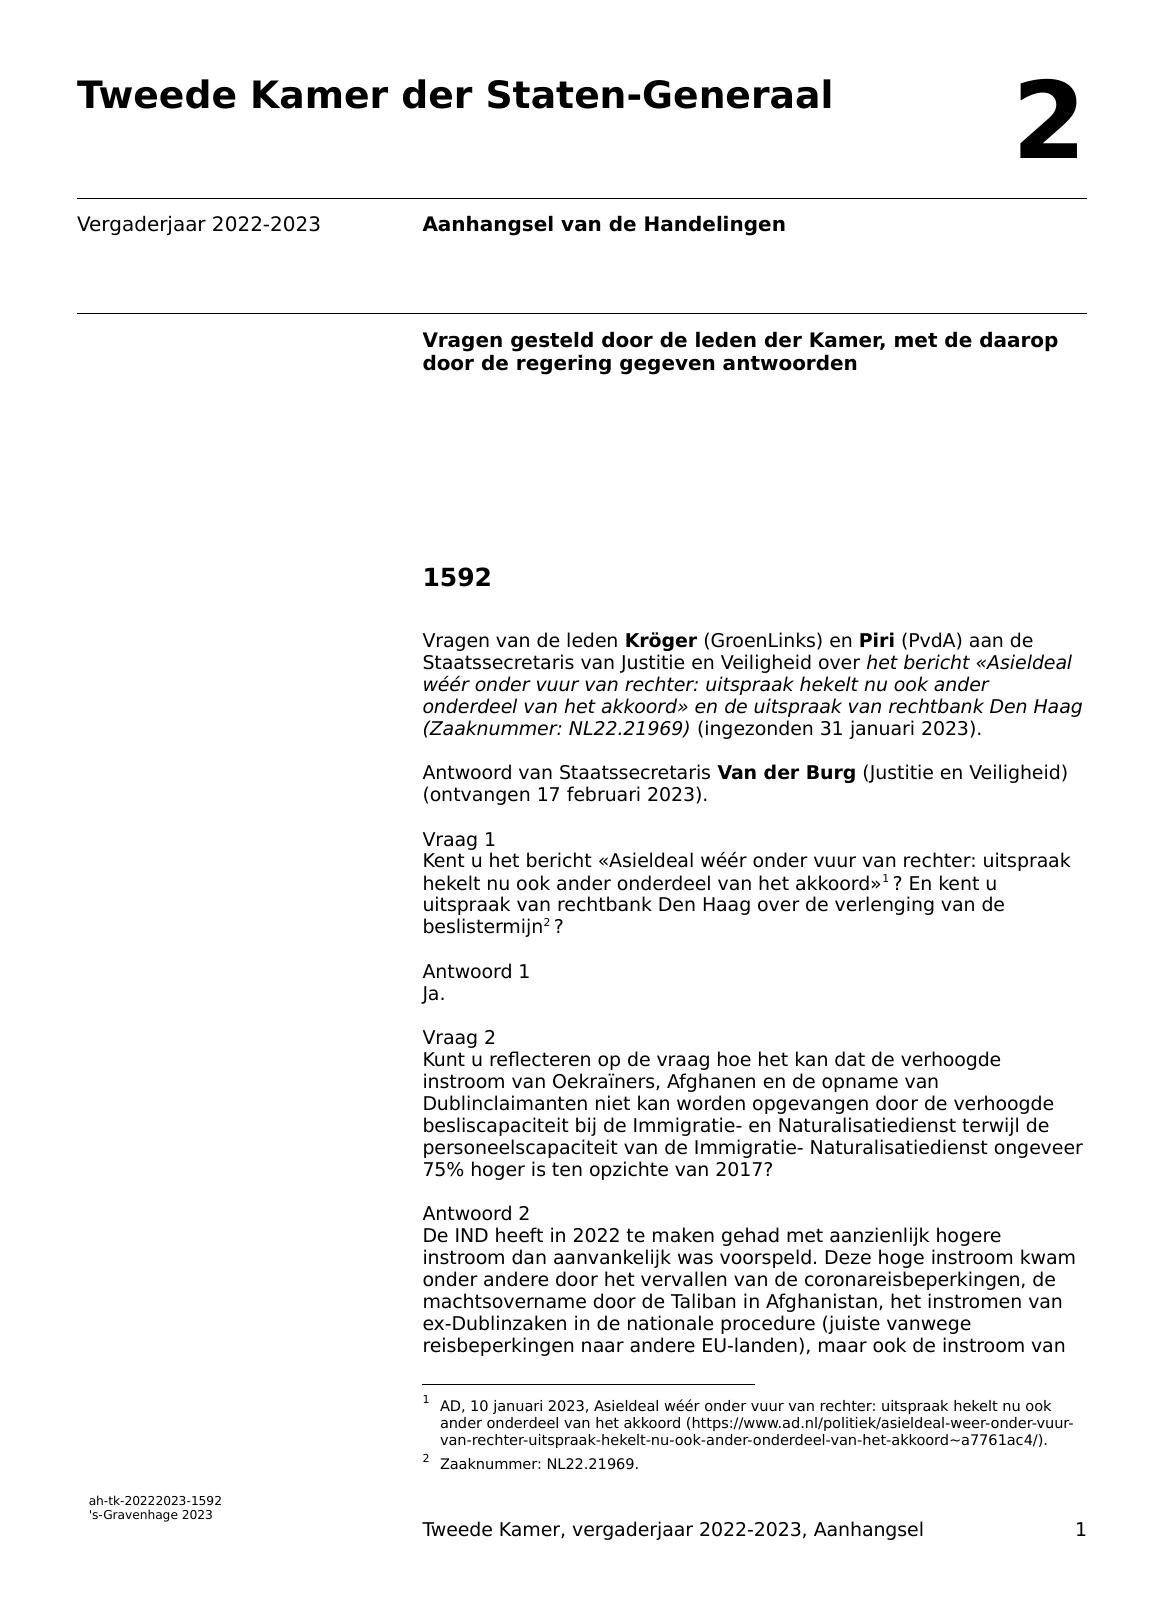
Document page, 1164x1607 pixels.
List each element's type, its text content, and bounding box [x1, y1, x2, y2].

text Vragen van de leden Kröger (GroenLinks) en Piri (PvdA) aan de Staatssecretaris van Justitie en Veiligheid over het bericht «Asieldeal wéér onder vuur van rechter: uitspraak hekelt nu ook ander onderdeel van het akkoord» en de uitspraak van rechtbank Den Haag (Zaaknummer: NL22.21969) (ingezonden 31 januari 2023). [422, 630, 1087, 740]
text Antwoord 1 [422, 961, 1087, 982]
text De IND heeft in 2022 te maken gehad met aanzienlijk hogere instroom dan aanvankelijk was voorspeld. Deze hoge instroom kwam onder andere door het vervallen van de coronareisbeperkingen, de machtsovername door de Taliban in Afghanistan, het instromen van ex-Dublinzaken in de nationale procedure (juiste vanwege reisbeperkingen naar andere EU-landen), maar ook de instroom van [422, 1225, 1087, 1357]
text Zaaknummer: NL22.21969. [422, 1452, 1087, 1474]
table_cell Vragen gesteld door de leden der Kamer, met de daarop door de regering gegeven antwoorden [422, 314, 1087, 375]
text AD, 10 januari 2023, Asieldeal wéér onder vuur van rechter: uitspraak hekelt nu ook ander onderdeel van het akkoord (https://www.ad.nl/politiek/asieldeal-weer-onder-vuur-van-rechter-uitspraak-hekelt-nu-ook-ander-onderdeel-van-het-akkoord~a7761ac4/). [422, 1393, 1087, 1449]
text 's-Gravenhage 2023 [88, 1508, 323, 1522]
text Antwoord 2 [422, 1203, 1087, 1225]
text Antwoord van Staatssecretaris Van der Burg (Justitie en Veiligheid) (ontvangen 17 februari 2023). [422, 762, 1087, 806]
text Vraag 2 [422, 1027, 1087, 1049]
table_cell [77, 314, 422, 375]
table_header 2 [886, 59, 1087, 198]
table_cell Vergaderjaar 2022-2023 [77, 199, 422, 313]
text Kent u het bericht «Asieldeal wéér onder vuur van rechter: uitspraak hekelt nu ook ander onderdeel van het akkoord»? En kent u uitspraak van rechtbank Den Haag over de verlenging van de beslistermijn? [422, 850, 1087, 938]
text ah-tk-20222023-1592 [88, 1494, 323, 1508]
text Kunt u reflecteren op de vraag hoe het kan dat de verhoogde instroom van Oekraïners, Afghanen en de opname van Dublinclaimanten niet kan worden opgevangen door de verhoogde besliscapaciteit bij de Immigratie- en Naturalisatiedienst terwijl de personeelscapaciteit van de Immigratie- Naturalisatiedienst ongeveer 75% hoger is ten opzichte van 2017? [422, 1049, 1087, 1181]
text Ja. [422, 982, 1087, 1004]
text Vraag 1 [422, 828, 1087, 850]
table_cell Aanhangsel van de Handelingen [422, 199, 1087, 313]
text 1592 [422, 563, 1087, 592]
table_header Tweede Kamer der Staten-Generaal [77, 59, 886, 198]
